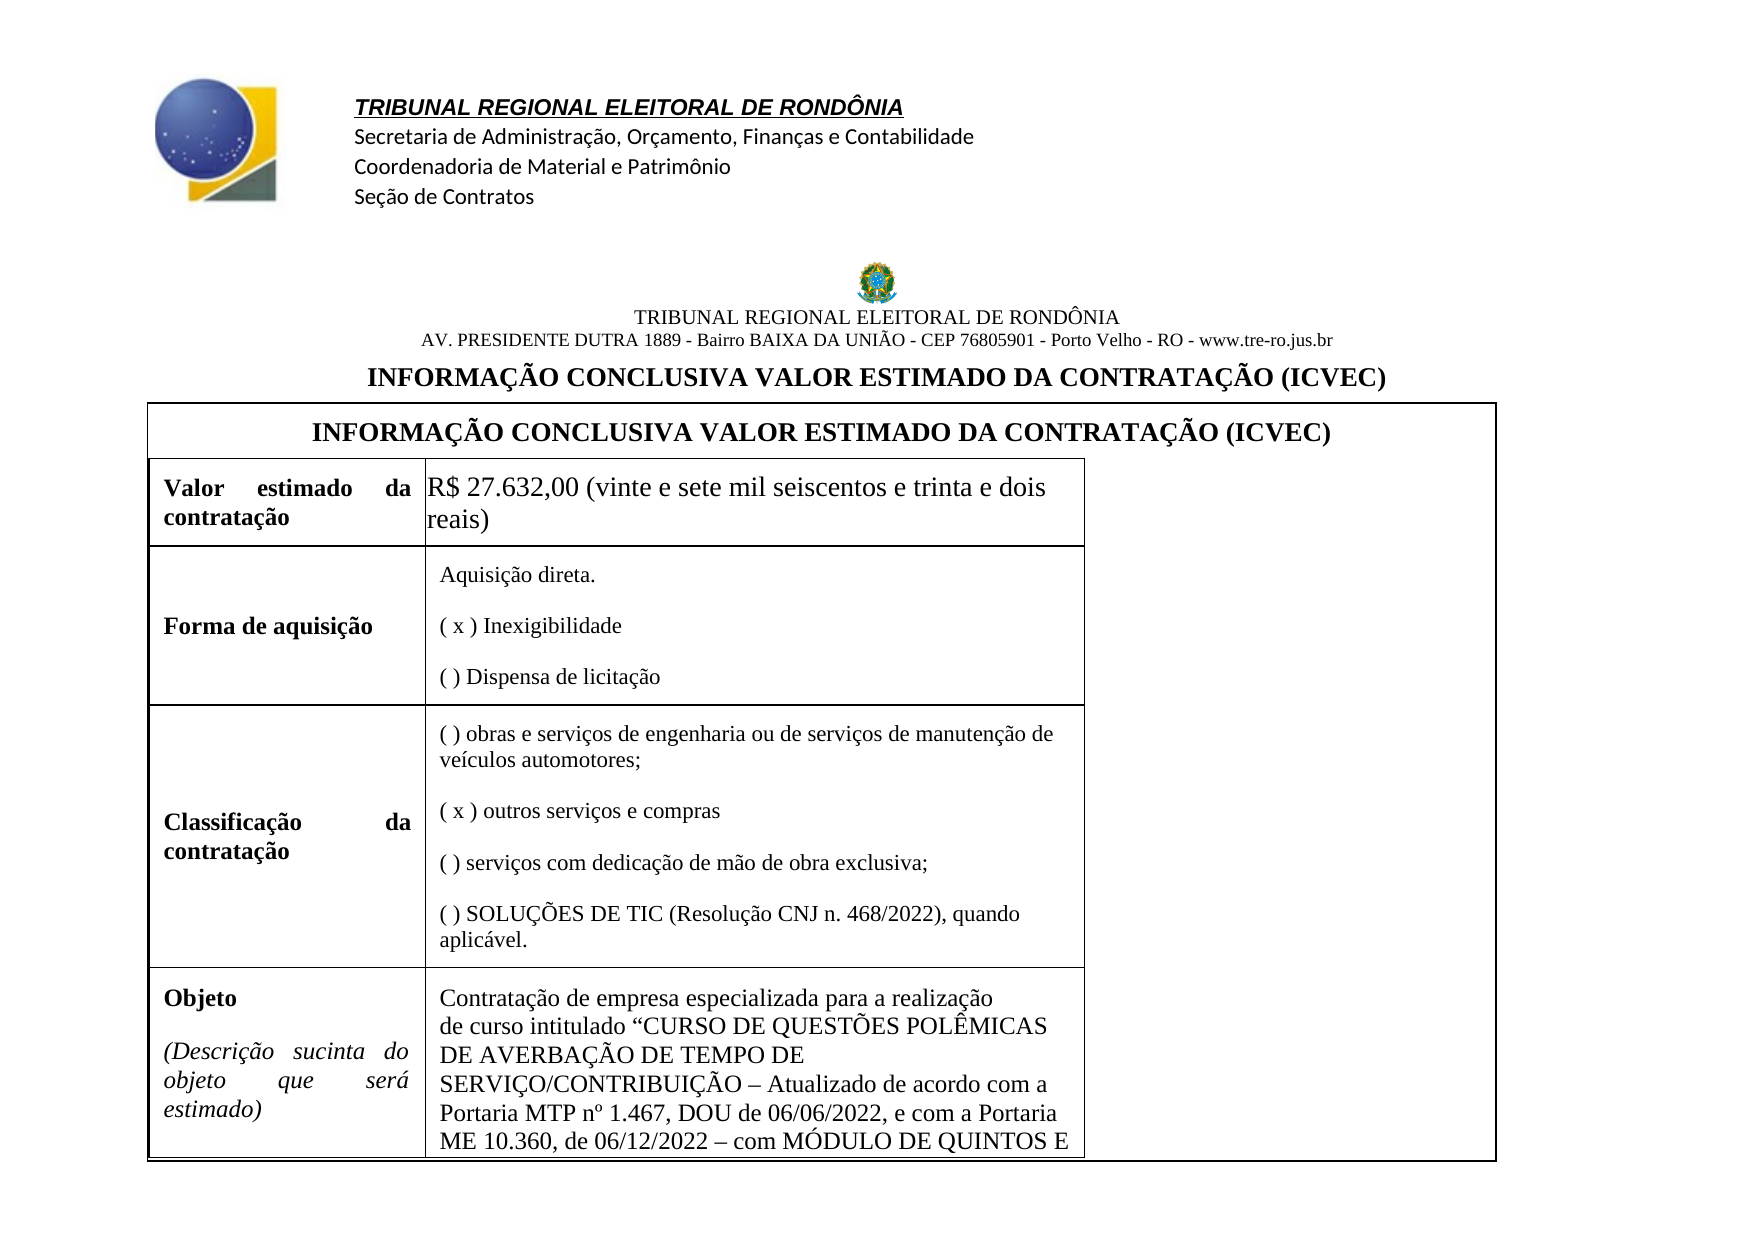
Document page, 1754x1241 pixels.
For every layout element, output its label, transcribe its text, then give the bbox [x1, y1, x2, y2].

table_cell Classificação da contratação [150, 706, 425, 967]
table_header INFORMAÇÃO CONCLUSIVA VALOR ESTIMADO DA CONTRATAÇÃO (ICVEC) [148, 404, 1495, 1160]
table_cell Aquisição direta. ( x ) Inexigibilidade ( ) Dispensa de licitação [426, 547, 1084, 704]
text INFORMAÇÃO CONCLUSIVA VALOR ESTIMADO DA CONTRATAÇÃO (ICVEC) [148, 361, 1606, 392]
table_cell Objeto (Descrição sucinta do objeto que será estimado) [150, 968, 425, 1157]
table_cell Forma de aquisição [150, 547, 425, 704]
table_header Valor estimado da contratação [150, 459, 425, 545]
table_cell ( ) obras e serviços de engenharia ou de serviços de manutenção de veículos automotores; ( x ) outros serviços e compras ( ) serviços com dedicação de mão de obra exclusiva; ( ) SOLUÇÕES DE TIC (Resolução CNJ n. 468/2022), quando aplicável. [426, 706, 1084, 967]
table_header R$ 27.632,00 (vinte e sete mil seiscentos e trinta e dois reais) [426, 459, 1084, 545]
table_cell Contratação de empresa especializada para a realização de curso intitulado “CURSO DE QUESTÕES POLÊMICAS DE AVERBAÇÃO DE TEMPO DE SERVIÇO/CONTRIBUIÇÃO – Atualizado de acordo com a Portaria MTP nº 1.467, DOU de 06/06/2022, e com a Portaria ME 10.360, de 06/12/2022 – com MÓDULO DE QUINTOS E [426, 968, 1084, 1157]
text AV. PRESIDENTE DUTRA 1889 - Bairro BAIXA DA UNIÃO - CEP 76805901 - Porto Velho - RO - www.tre-ro.jus.br [148, 329, 1606, 350]
text TRIBUNAL REGIONAL ELEITORAL DE RONDÔNIA [148, 304, 1606, 329]
